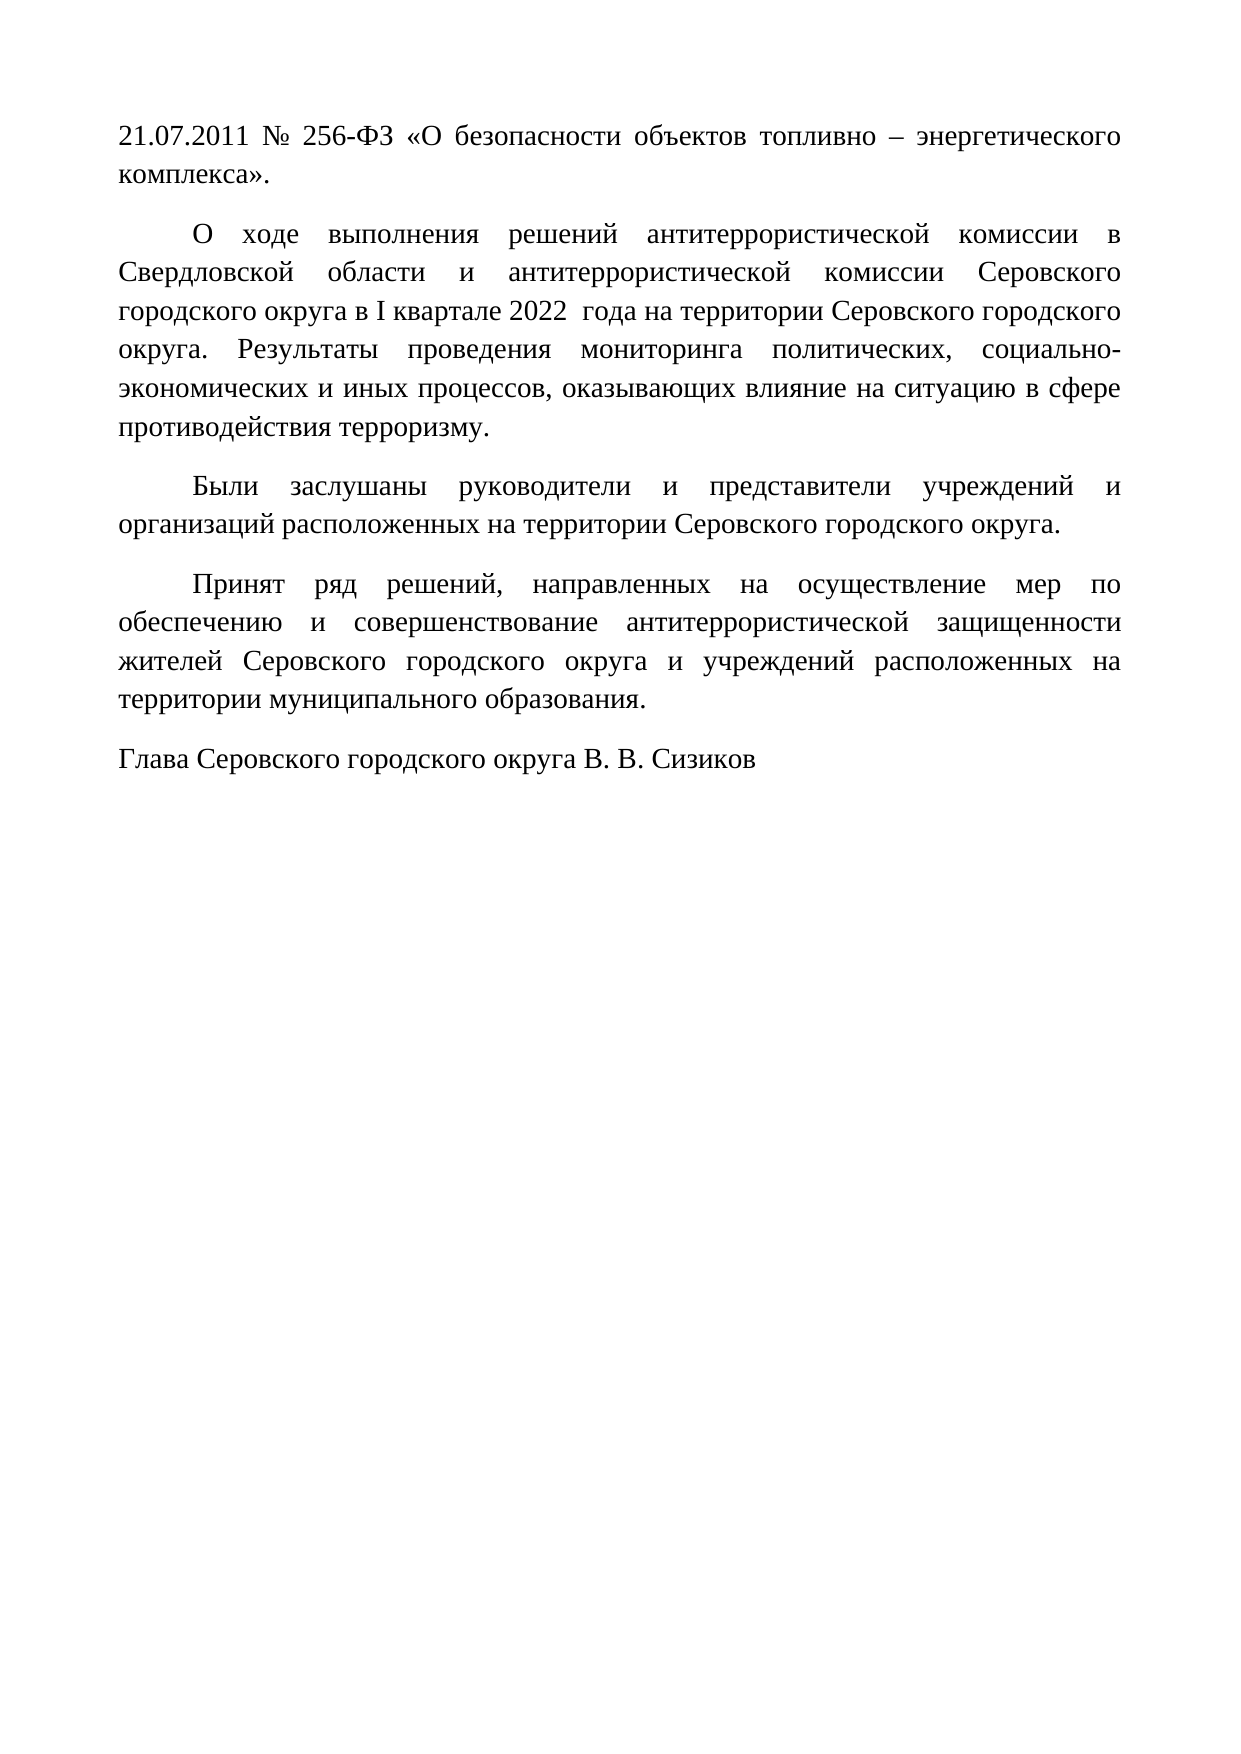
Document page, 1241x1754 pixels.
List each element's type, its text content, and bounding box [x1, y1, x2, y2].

text Глава Серовского городского округа В. В. Сизиков [118, 741, 1122, 774]
text О ходе выполнения решений антитеррористической комиссии в Свердловской области и антитеррористической комиссии Серовского городского округа в I квартале 2022 года на территории Серовского городского округа. Результаты проведения мониторинга политических, социально-экономических и иных процессов, оказывающих влияние на ситуацию в сфере противодействия терроризму. [118, 216, 1122, 442]
text Принят ряд решений, направленных на осуществление мер по обеспечению и совершенствование антитеррористической защищенности жителей Серовского городского округа и учреждений расположенных на территории муниципального образования. [118, 566, 1122, 715]
text 21.07.2011 № 256-ФЗ «О безопасности объектов топливно – энергетического комплекса». [118, 118, 1122, 190]
text Были заслушаны руководители и представители учреждений и организаций расположенных на территории Серовского городского округа. [118, 468, 1122, 540]
